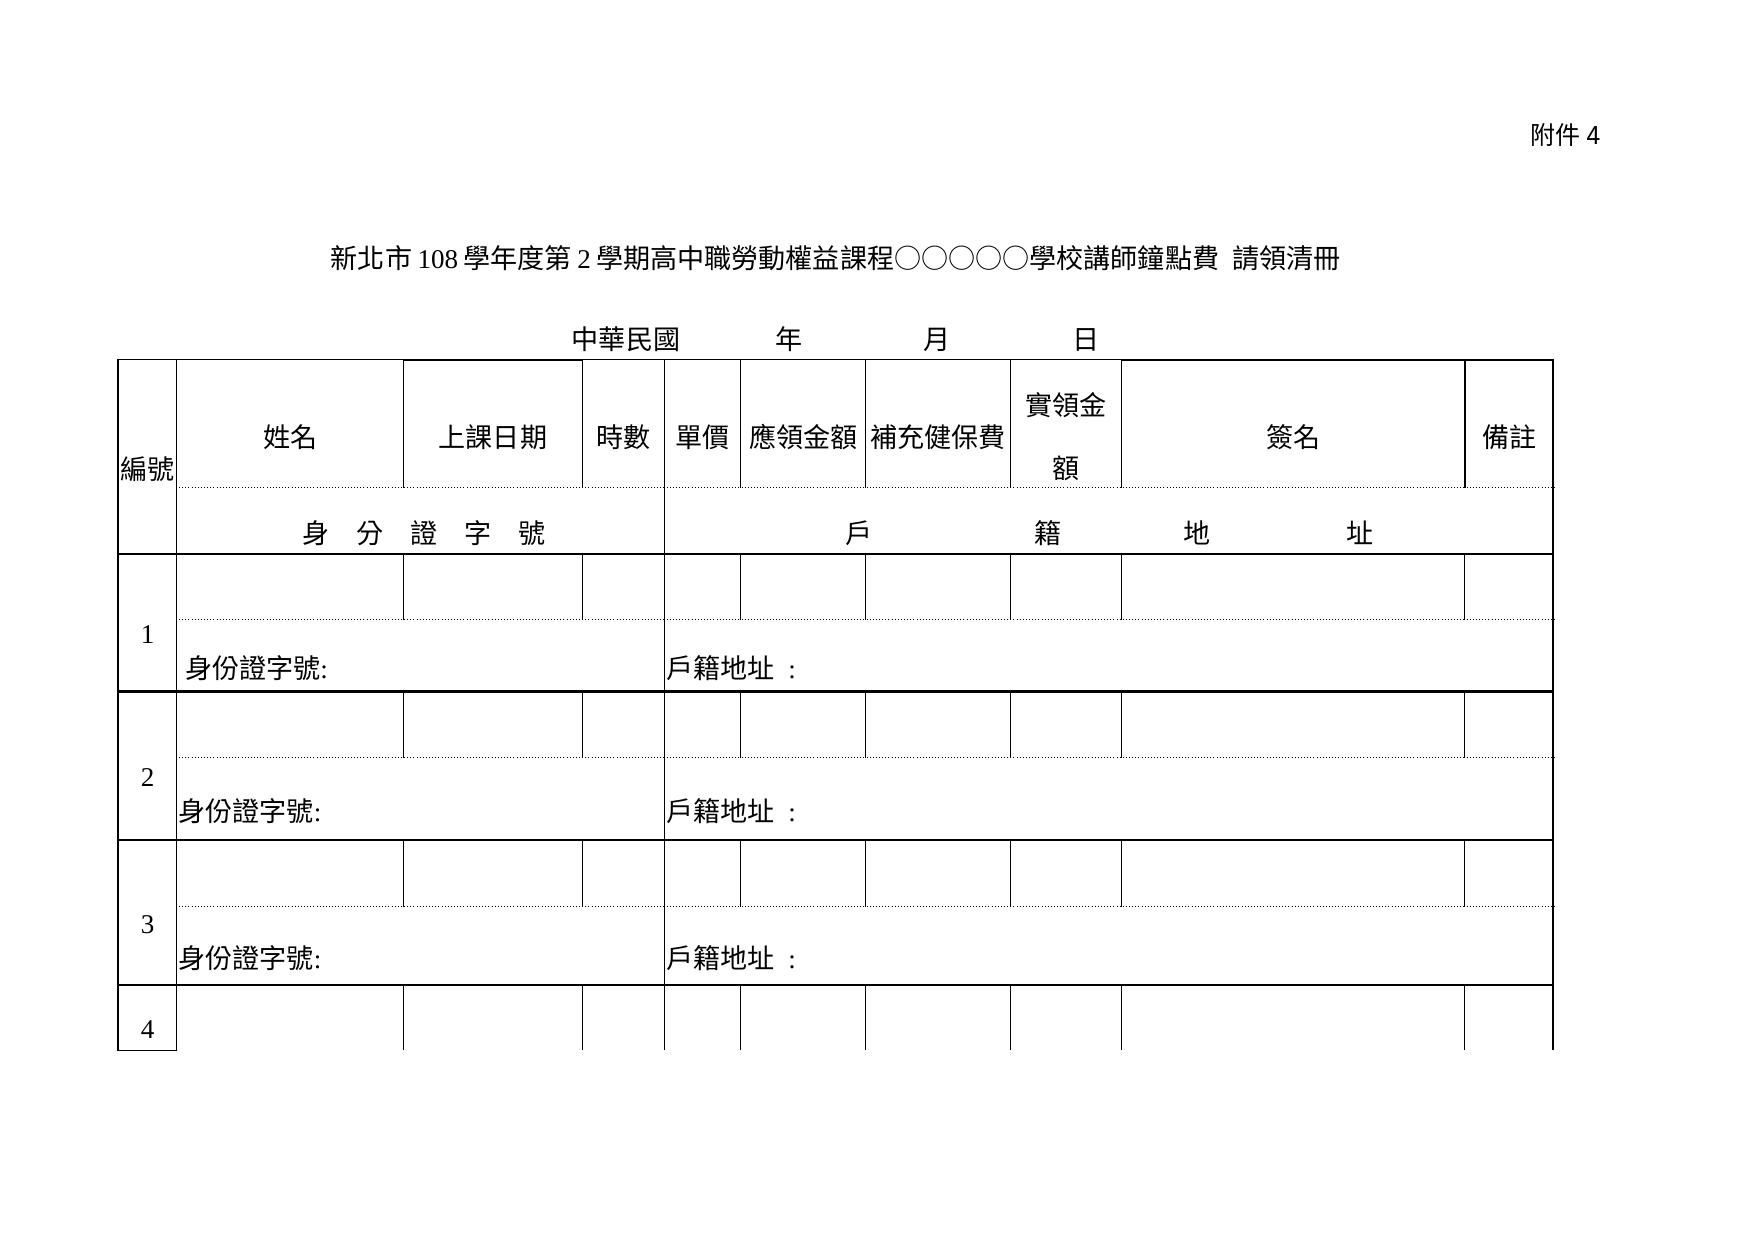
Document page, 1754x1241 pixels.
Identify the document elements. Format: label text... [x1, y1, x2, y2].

table_cell [1465, 693, 1552, 757]
table_cell [583, 555, 664, 618]
table_cell [1128, 986, 1464, 1050]
table_cell [1128, 841, 1464, 906]
table_header 新北市108學年度第2學期高中職勞動權益課程○○○○○學校講師鐘點費 請領清冊 中華民國 年 月 日 [1516, 108, 1627, 171]
table_cell [665, 841, 740, 906]
table_cell 身 分 證 字 號 [177, 487, 664, 552]
table_cell [866, 986, 1010, 1050]
table_cell 戶籍地址 : [665, 906, 1552, 984]
table_cell [1122, 841, 1128, 906]
table_cell [1128, 693, 1464, 757]
table_cell 備註 [1466, 361, 1552, 487]
table_cell [177, 986, 182, 1050]
table_cell 上課日期 [404, 361, 582, 487]
table_cell [665, 693, 740, 757]
table_cell [866, 841, 1010, 906]
table_cell [741, 555, 865, 618]
table_cell [1122, 986, 1128, 1050]
table_cell [1011, 986, 1121, 1050]
table_cell [583, 841, 664, 906]
table_cell [183, 841, 403, 906]
table_cell [1122, 693, 1128, 757]
table_cell 補充健保費 [866, 360, 1010, 487]
table_cell [183, 986, 403, 1050]
table_cell [1011, 693, 1121, 757]
table_cell 應領金額 [741, 360, 865, 487]
table_cell [1465, 841, 1552, 906]
table_cell 姓名 [177, 360, 403, 487]
table_cell [1122, 555, 1128, 618]
table_cell 身份證字號: [177, 619, 664, 690]
table_cell [866, 555, 1010, 618]
table_cell 簽名 [1122, 361, 1464, 487]
table_cell 戶籍地址 : [665, 757, 1552, 839]
table_cell 3 [119, 841, 176, 984]
table_cell [183, 693, 403, 757]
table_cell [1465, 555, 1552, 618]
table_cell [866, 693, 1010, 757]
table_cell [583, 986, 664, 1050]
table_cell [404, 693, 582, 757]
table_cell 編號 [119, 360, 176, 552]
table_cell [665, 986, 740, 1050]
table_cell 身份證字號: [177, 906, 664, 984]
table_cell [404, 841, 582, 906]
table_cell [404, 555, 582, 618]
table_cell 1 [119, 555, 176, 690]
table_cell [183, 555, 403, 618]
table_cell [1011, 555, 1121, 618]
table_cell [177, 555, 182, 618]
table_cell 實領金額 [1011, 360, 1121, 487]
table_cell [583, 693, 664, 757]
table_cell [741, 841, 865, 906]
table_header 新北市108學年度第2學期高中職勞動權益課程○○○○○學校講師鐘點費 請領清冊 中華民國 年 月 日 [118, 213, 1553, 359]
table_cell [177, 841, 182, 906]
table_cell 單價 [665, 360, 740, 487]
table_cell [1011, 841, 1121, 906]
table_cell [741, 986, 865, 1050]
table_cell 4 [119, 986, 176, 1050]
table_cell 身份證字號: [177, 757, 664, 839]
table_cell [177, 693, 182, 757]
table_cell 戶 籍 地 址 [665, 487, 1552, 552]
table_cell [1465, 986, 1552, 1050]
table_cell [404, 986, 582, 1050]
table_cell 戶籍地址 : [665, 619, 1552, 690]
table_cell [741, 693, 865, 757]
table_cell [665, 555, 740, 618]
table_cell 時數 [583, 360, 664, 487]
table_cell 2 [119, 693, 176, 839]
table_cell [1128, 555, 1464, 618]
